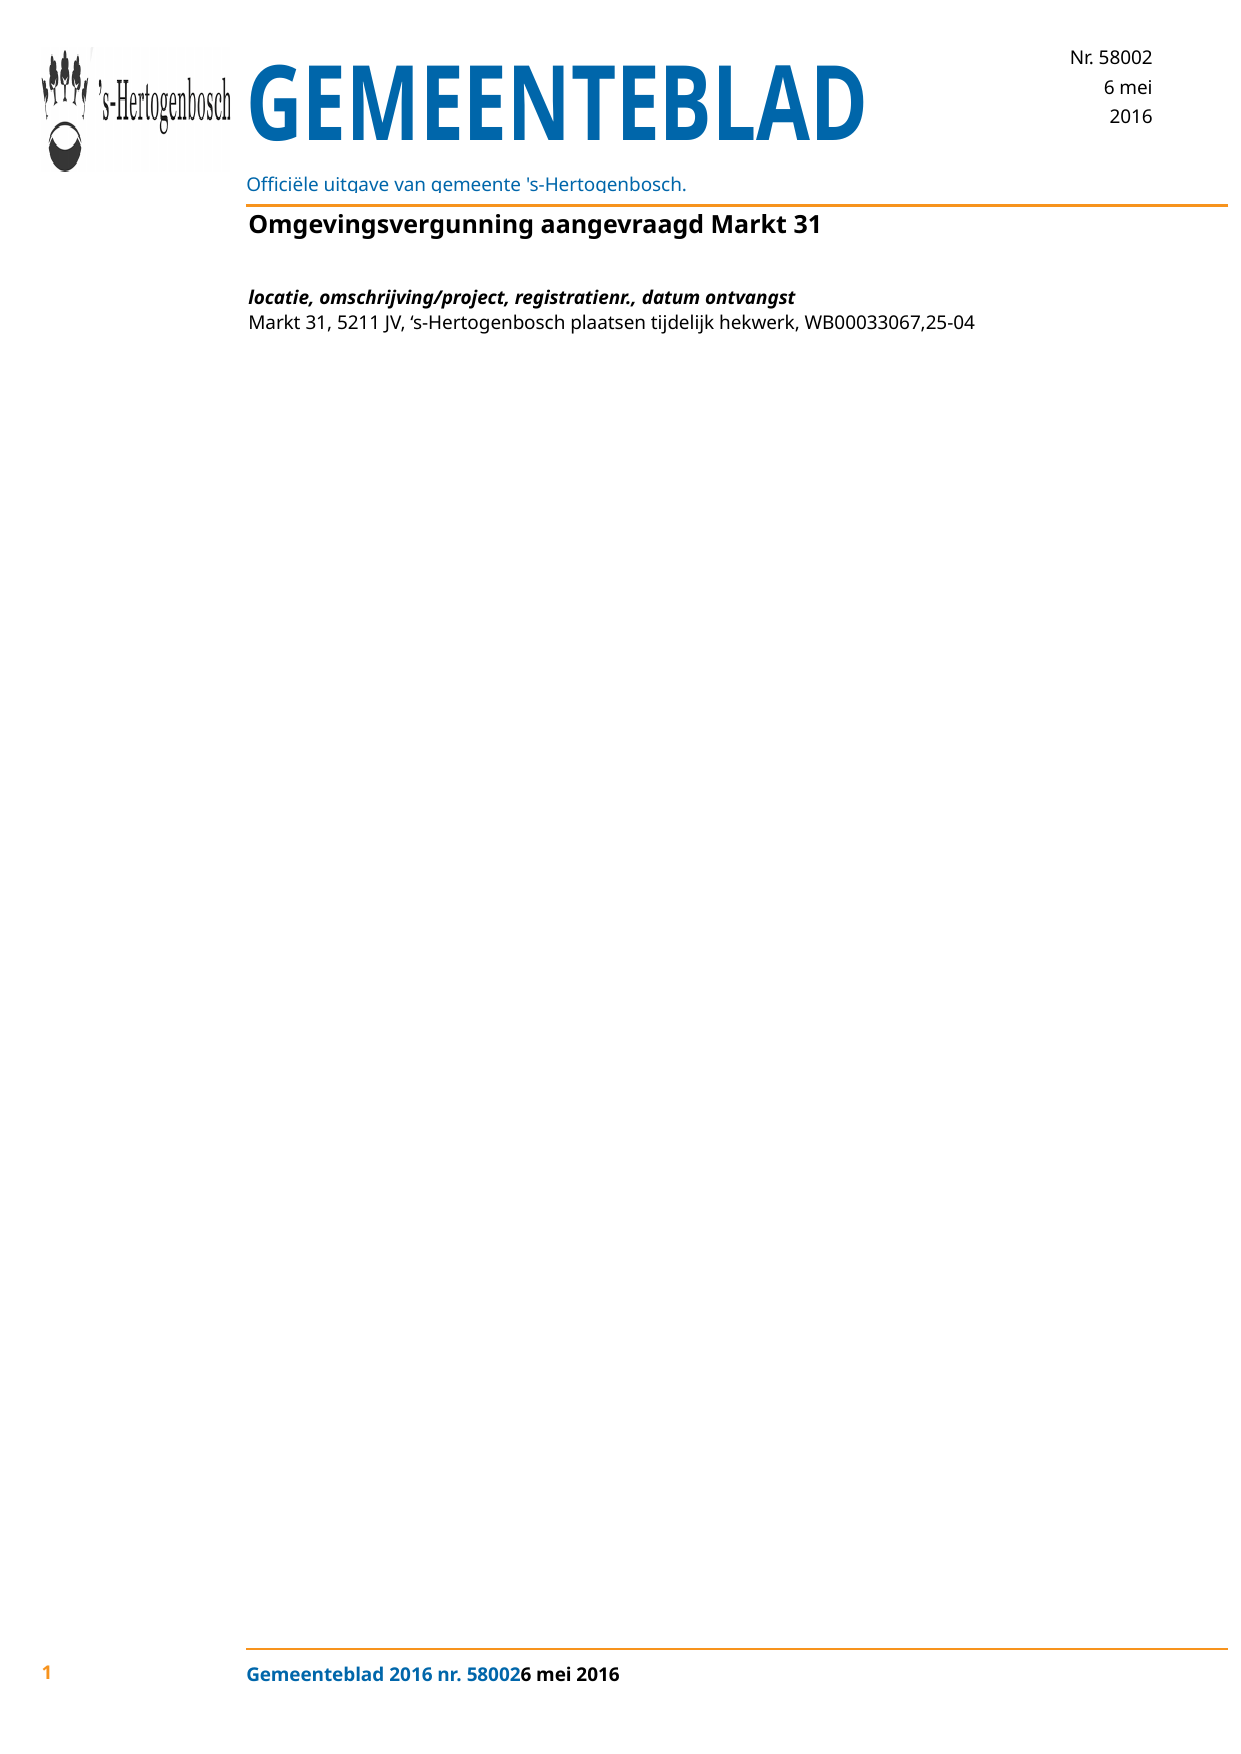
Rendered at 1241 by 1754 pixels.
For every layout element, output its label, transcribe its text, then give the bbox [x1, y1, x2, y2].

text locatie, omschrijving/project, registratienr., datum ontvangst [248, 284, 1152, 309]
text Omgevingsvergunning aangevraagd Markt 31 [248, 207, 1152, 241]
text Markt 31, 5211 JV, ‘s-Hertogenbosch plaatsen tijdelijk hekwerk, WB00033067,25-04 [248, 309, 1152, 335]
picture [41, 47, 231, 172]
